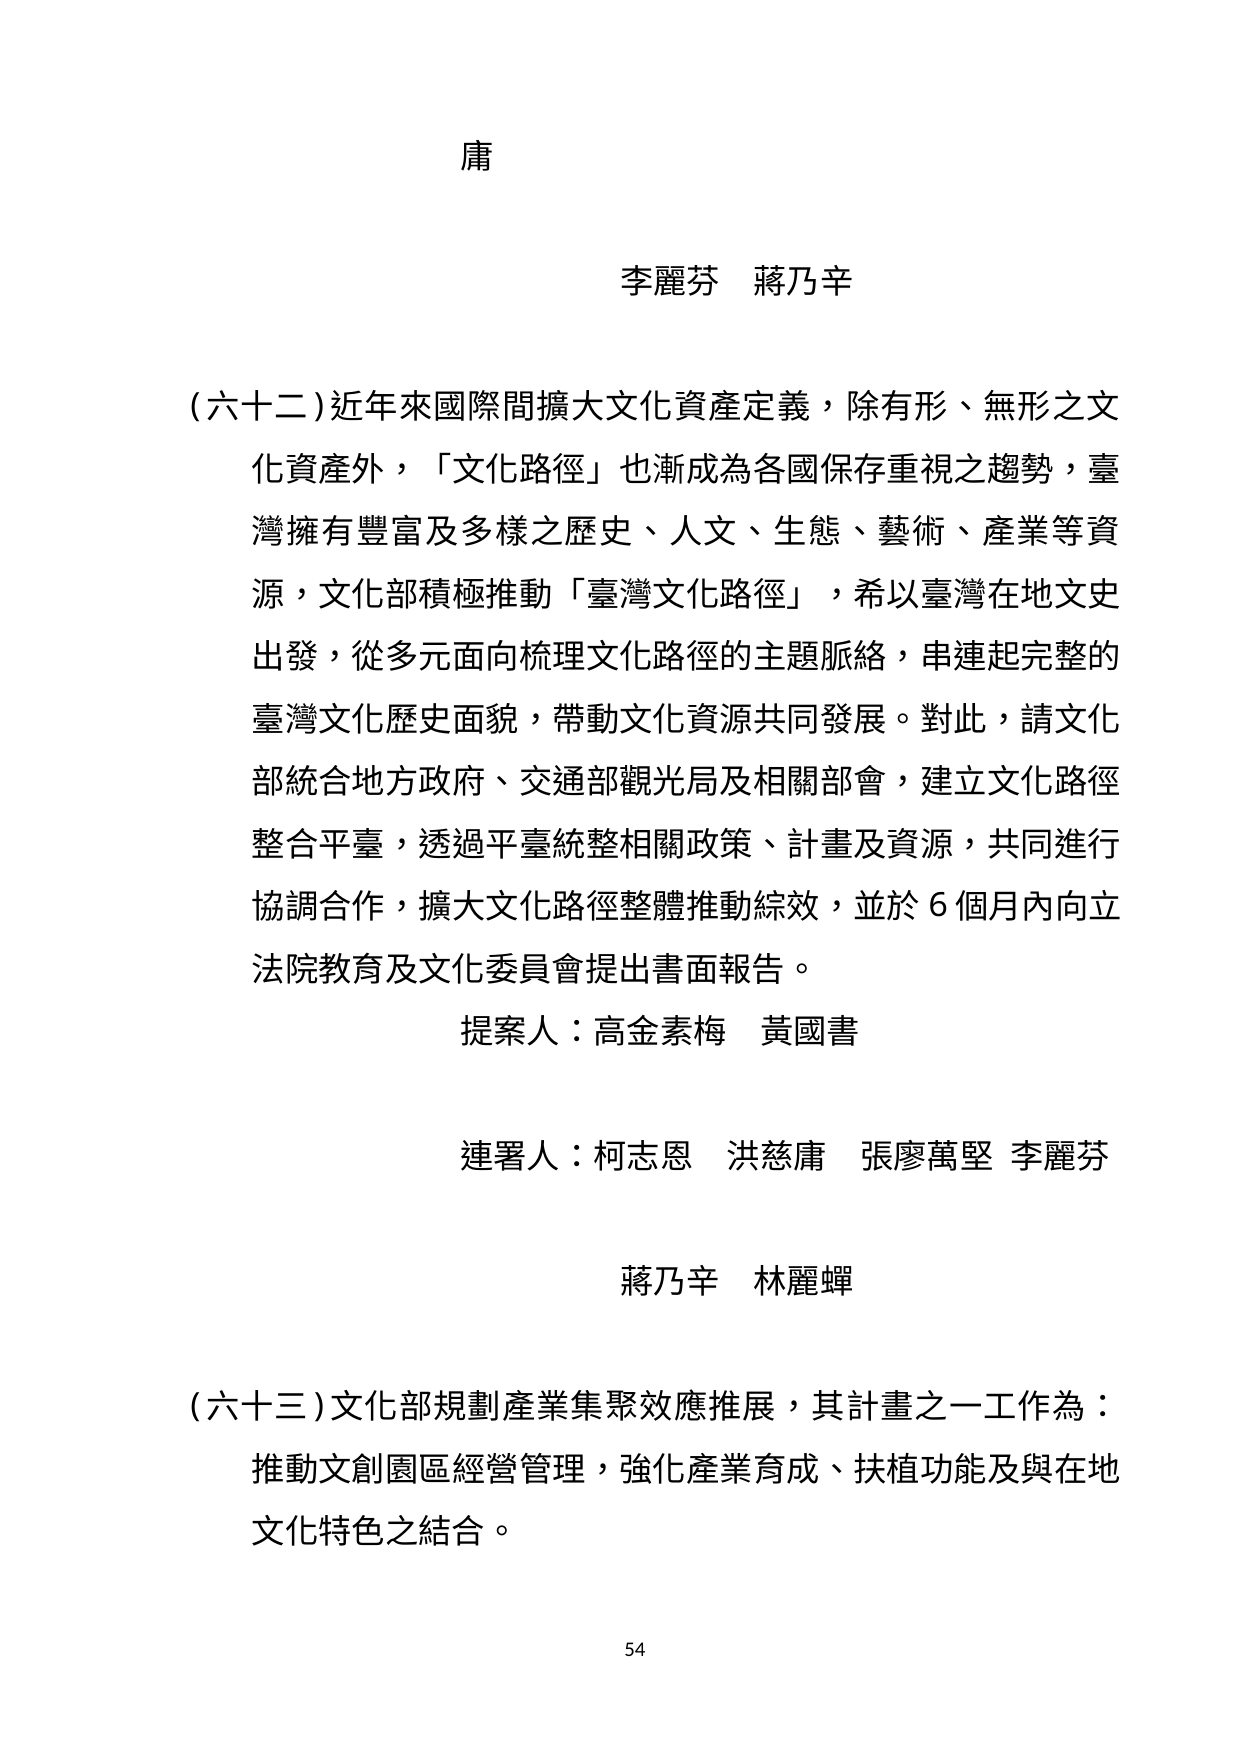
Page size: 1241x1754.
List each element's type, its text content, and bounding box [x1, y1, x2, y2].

text 李麗芬 蔣乃辛 [460, 237, 1122, 300]
text 提案人：高金素梅 黃國書 [460, 987, 1122, 1050]
text 蔣乃辛 林麗蟬 [460, 1237, 1122, 1300]
text 連署人：柯志恩 洪慈庸 張廖萬堅 李麗芬 [460, 1112, 1122, 1175]
text (六十三)文化部規劃產業集聚效應推展，其計畫之一工作為：推動文創園區經營管理，強化產業育成、扶植功能及與在地文化特色之結合。 [185, 1362, 1122, 1550]
text (六十二)近年來國際間擴大文化資產定義，除有形、無形之文化資產外，「文化路徑」也漸成為各國保存重視之趨勢，臺灣擁有豐富及多樣之歷史、人文、生態、藝術、產業等資源，文化部積極推動「臺灣文化路徑」，希以臺灣在地文史出發，從多元面向梳理文化路徑的主題脈絡，串連起完整的臺灣文化歷史面貌，帶動文化資源共同發展。對此，請文化部統合地方政府、交通部觀光局及相關部會，建立文化路徑整合平臺，透過平臺統整相關政策、計畫及資源，共同進行協調合作，擴大文化路徑整體推動綜效，並於6個月內向立法院教育及文化委員會提出書面報告。 [185, 362, 1122, 987]
text 庸 [460, 112, 1122, 175]
